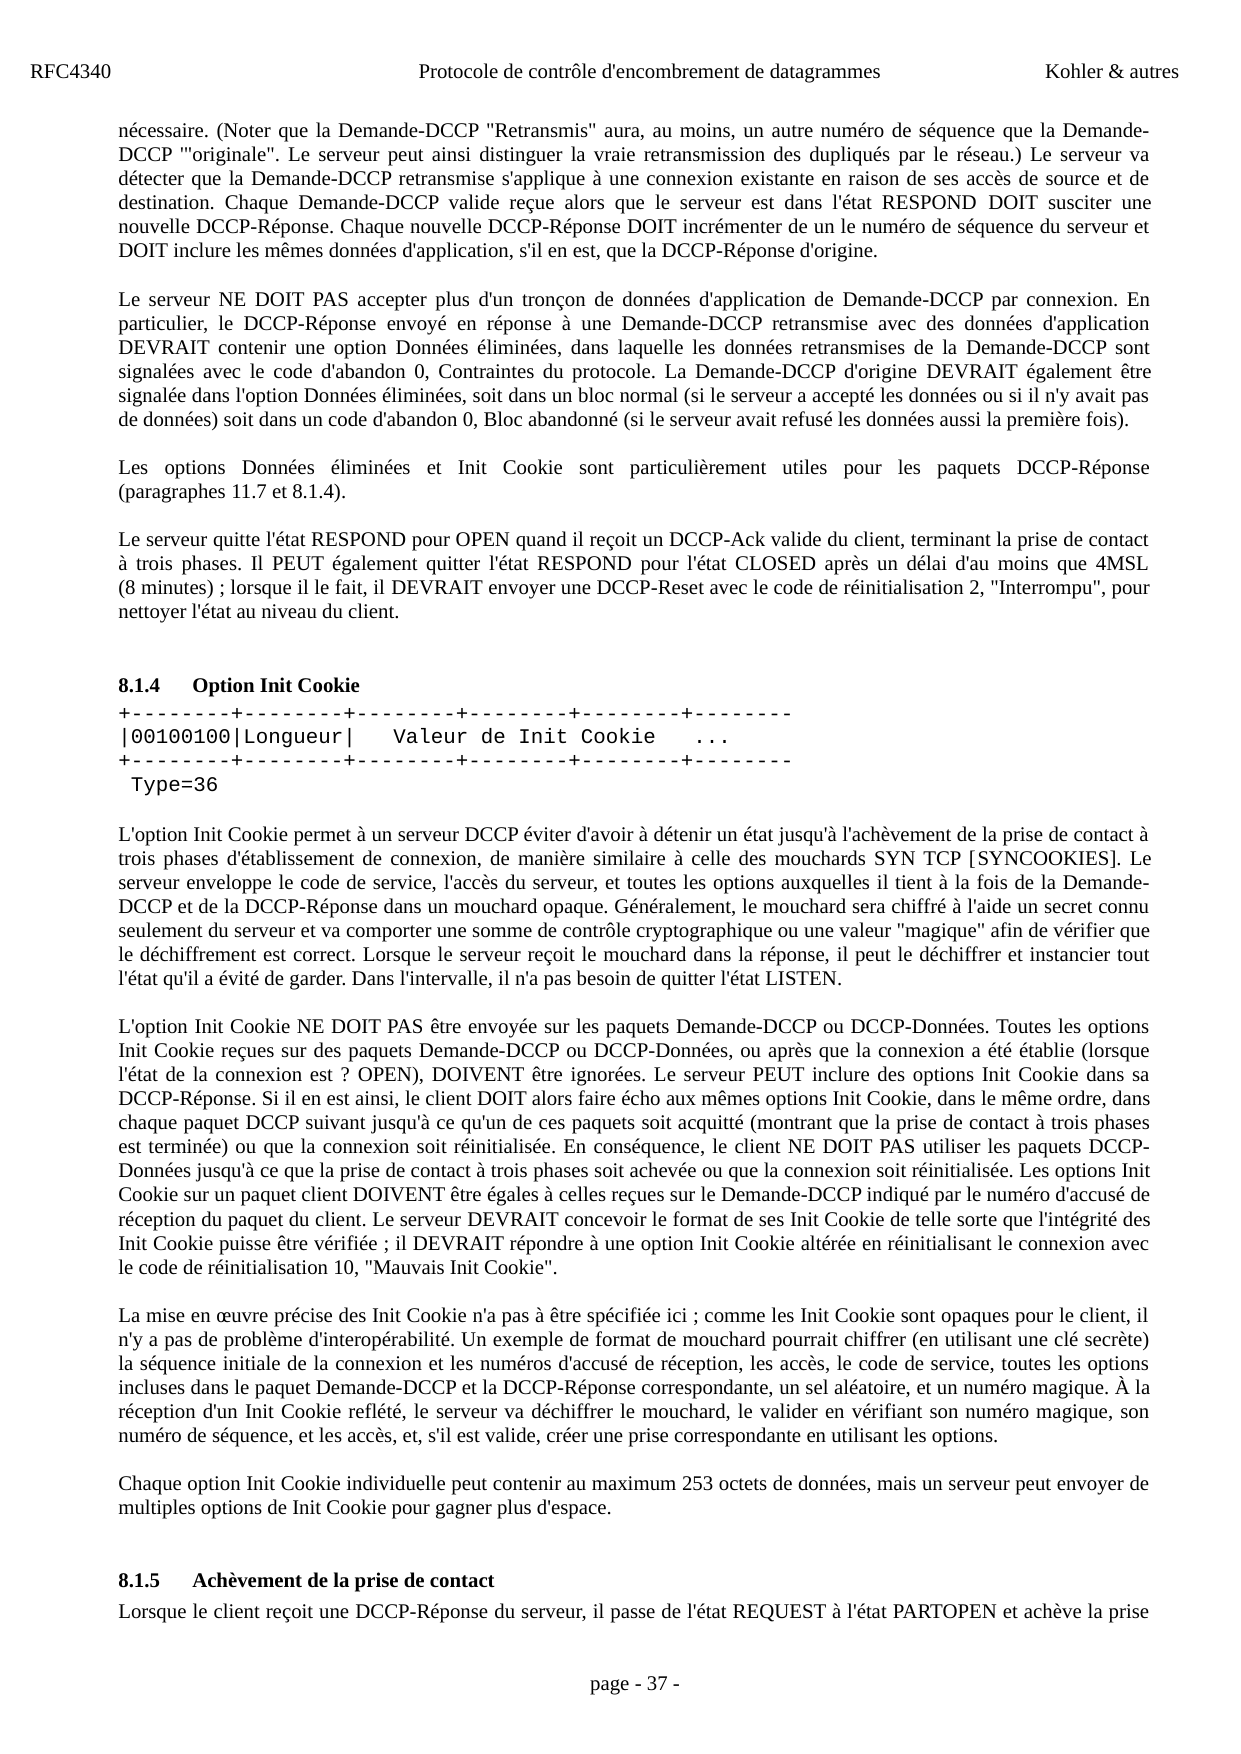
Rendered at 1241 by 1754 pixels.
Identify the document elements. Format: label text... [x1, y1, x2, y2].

text Le serveur quitte l'état RESPOND pour OPEN quand il reçoit un DCCP-Ack valide du client, terminant la prise de contact à trois phases. Il PEUT également quitter l'état RESPOND pour l'état CLOSED après un délai d'au moins que 4MSL (8 minutes) ; lorsque il le fait, il devrait envoyer une DCCP-Reset avec le code de réinitialisation 2, "Interrompu", pour nettoyer l'état au niveau du client. [118, 527, 1152, 623]
text nécessaire. (Noter que la Demande-DCCP "Retransmis" aura, au moins, un autre numéro de séquence que la Demande-DCCP '"originale". Le serveur peut ainsi distinguer la vraie retransmission des dupliqués par le réseau.) Le serveur va détecter que la Demande-DCCP retransmise s'applique à une connexion existante en raison de ses accès de source et de destination. Chaque Demande-DCCP valide reçue alors que le serveur est dans l'état RESPOND doit susciter une nouvelle DCCP-Réponse. Chaque nouvelle DCCP-Réponse DOIT incrémenter de un le numéro de séquence du serveur et doit inclure les mêmes données d'application, s'il en est, que la DCCP-Réponse d'origine. [118, 118, 1152, 262]
text L'option Init Cookie NE DOIT PAS être envoyée sur les paquets Demande-DCCP ou DCCP-Données. Toutes les options Init Cookie reçues sur des paquets Demande-DCCP ou DCCP-Données, ou après que la connexion a été établie (lorsque l'état de la connexion est ? OPEN), DOIVENT être ignorées. Le serveur PEUT inclure des options Init Cookie dans sa DCCP-Réponse. Si il en est ainsi, le client DOIT alors faire écho aux mêmes options Init Cookie, dans le même ordre, dans chaque paquet DCCP suivant jusqu'à ce qu'un de ces paquets soit acquitté (montrant que la prise de contact à trois phases est terminée) ou que la connexion soit réinitialisée. En conséquence, le client NE DOIT PAS utiliser les paquets DCCP-Données jusqu'à ce que la prise de contact à trois phases soit achevée ou que la connexion soit réinitialisée. Les options Init Cookie sur un paquet client DOIVENT être égales à celles reçues sur le Demande-DCCP indiqué par le numéro d'accusé de réception du paquet du client. Le serveur devrait concevoir le format de ses Init Cookie de telle sorte que l'intégrité des Init Cookie puisse être vérifiée ; il DEVRAIT répondre à une option Init Cookie altérée en réinitialisant le connexion avec le code de réinitialisation 10, "Mauvais Init Cookie". [118, 1014, 1152, 1279]
subtitle 8.1.5 Achèvement de la prise de contact [118, 1568, 1152, 1592]
subtitle 8.1.4 Option Init Cookie [118, 672, 1152, 697]
text Chaque option Init Cookie individuelle peut contenir au maximum 253 octets de données, mais un serveur peut envoyer de multiples options de Init Cookie pour gagner plus d'espace. [118, 1471, 1152, 1519]
text La mise en œuvre précise des Init Cookie n'a pas à être spécifiée ici ; comme les Init Cookie sont opaques pour le client, il n'y a pas de problème d'interopérabilité. Un exemple de format de mouchard pourrait chiffrer (en utilisant une clé secrète) la séquence initiale de la connexion et les numéros d'accusé de réception, les accès, le code de service, toutes les options incluses dans le paquet Demande-DCCP et la DCCP-Réponse correspondante, un sel aléatoire, et un numéro magique. À la réception d'un Init Cookie reflété, le serveur va déchiffrer le mouchard, le valider en vérifiant son numéro magique, son numéro de séquence, et les accès, et, s'il est valide, créer une prise correspondante en utilisant les options. [118, 1303, 1152, 1447]
text +--------+--------+--------+--------+--------+-------- [118, 703, 1152, 726]
text Les options Données éliminées et Init Cookie sont particulièrement utiles pour les paquets DCCP-Réponse (paragraphes 11.7 et 8.1.4). [118, 455, 1152, 503]
text L'option Init Cookie permet à un serveur DCCP éviter d'avoir à détenir un état jusqu'à l'achèvement de la prise de contact à trois phases d'établissement de connexion, de manière similaire à celle des mouchards SYN TCP [syncookies]. Le serveur enveloppe le code de service, l'accès du serveur, et toutes les options auxquelles il tient à la fois de la Demande-DCCP et de la DCCP-Réponse dans un mouchard opaque. Généralement, le mouchard sera chiffré à l'aide un secret connu seulement du serveur et va comporter une somme de contrôle cryptographique ou une valeur "magique" afin de vérifier que le déchiffrement est correct. Lorsque le serveur reçoit le mouchard dans la réponse, il peut le déchiffrer et instancier tout l'état qu'il a évité de garder. Dans l'intervalle, il n'a pas besoin de quitter l'état LISTEN. [118, 821, 1152, 990]
text Lorsque le client reçoit une DCCP-Réponse du serveur, il passe de l'état REQUEST à l'état PARTOPEN et achève la prise [118, 1599, 1152, 1623]
text |00100100|Longueur| Valeur de Init Cookie ... [118, 726, 1152, 750]
text +--------+--------+--------+--------+--------+-------- [118, 750, 1152, 774]
text Type=36 [118, 774, 1152, 797]
text Le serveur NE DOIT PAS accepter plus d'un tronçon de données d'application de Demande-DCCP par connexion. En particulier, le DCCP-Réponse envoyé en réponse à une Demande-DCCP retransmise avec des données d'application DEVRAIT contenir une option Données éliminées, dans laquelle les données retransmises de la Demande-DCCP sont signalées avec le code d'abandon 0, Contraintes du protocole. La Demande-DCCP d'origine devrait également être signalée dans l'option Données éliminées, soit dans un bloc normal (si le serveur a accepté les données ou si il n'y avait pas de données) soit dans un code d'abandon 0, Bloc abandonné (si le serveur avait refusé les données aussi la première fois). [118, 287, 1152, 431]
